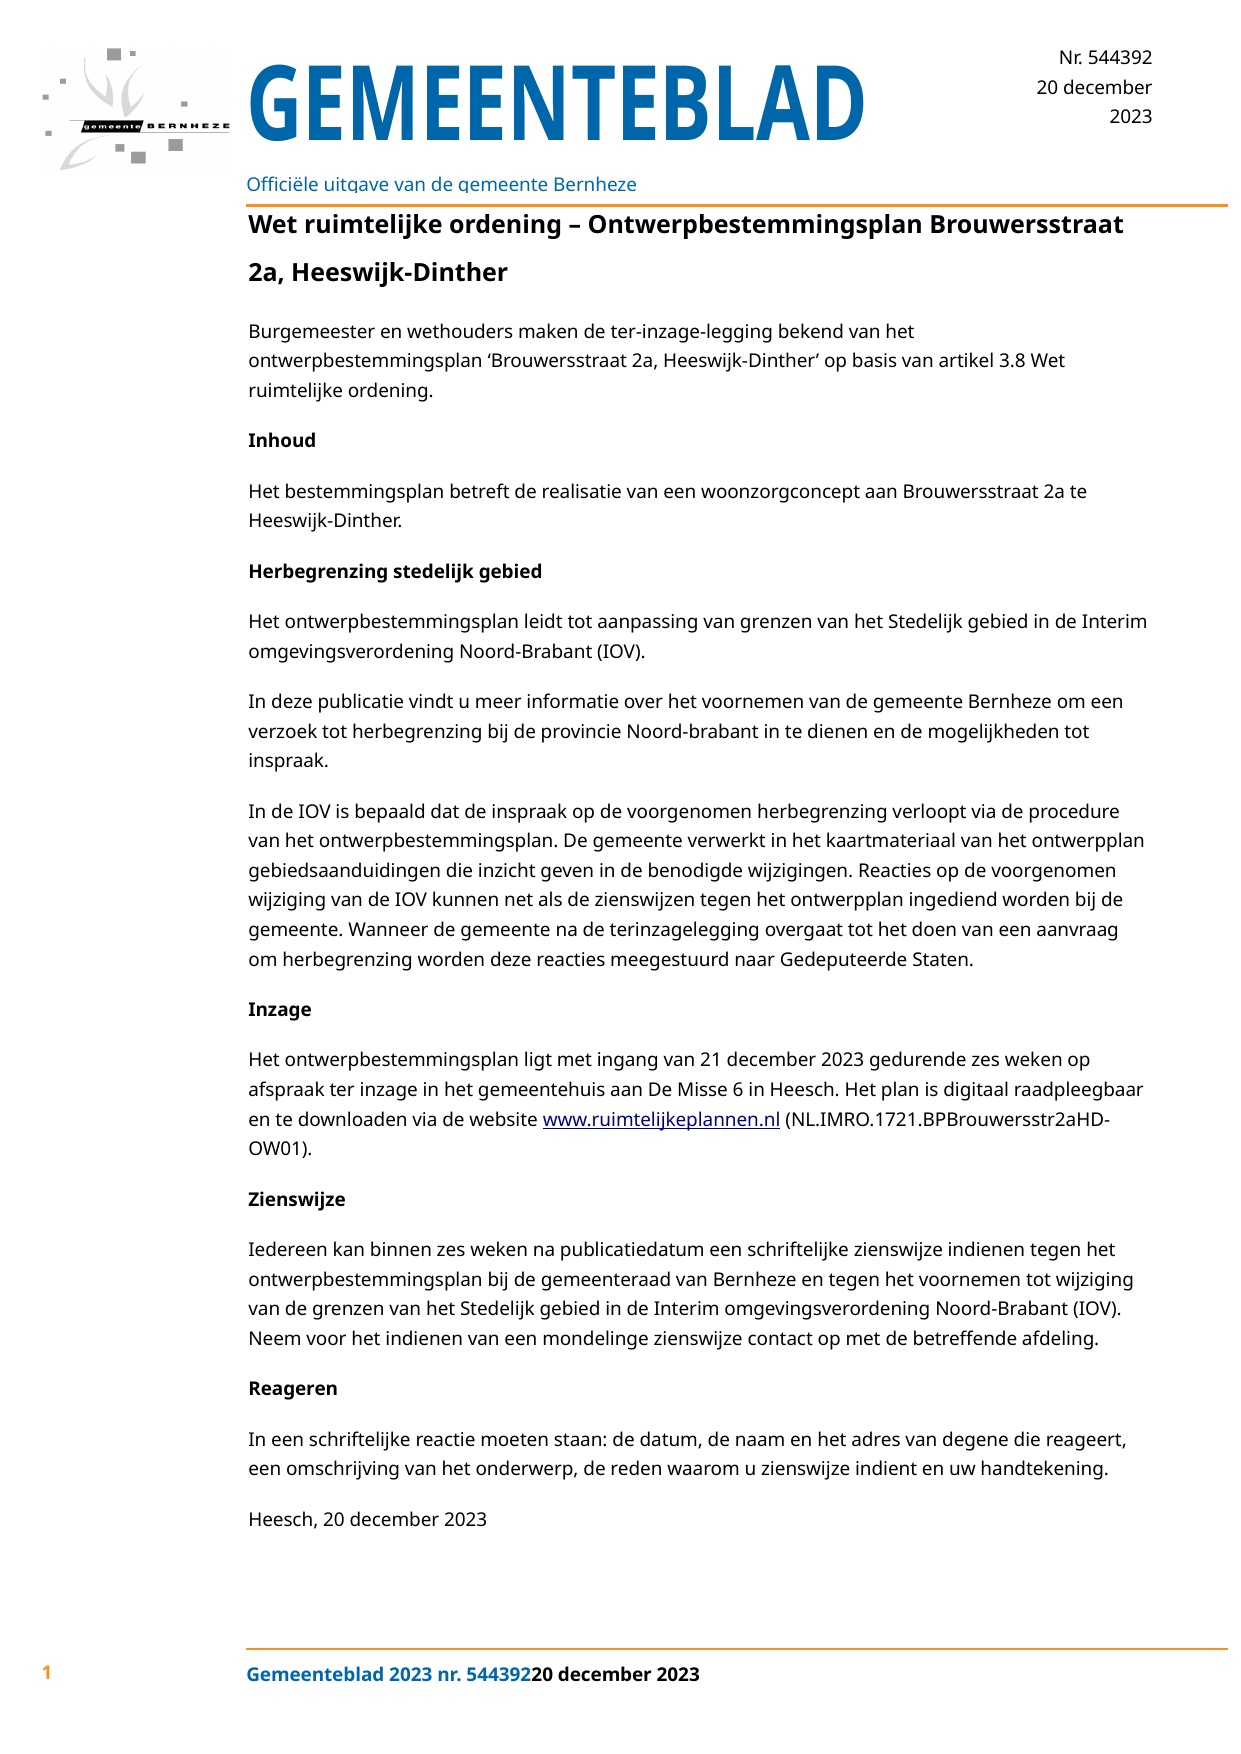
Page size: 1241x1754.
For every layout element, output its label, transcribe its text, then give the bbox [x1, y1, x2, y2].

picture [41, 47, 231, 172]
text Wet ruimtelijke ordening – Ontwerpbestemmingsplan Brouwersstraat 2a, Heeswijk-Dinther [248, 207, 1152, 288]
text Inhoud [248, 427, 1152, 453]
text Het ontwerpbestemmingsplan ligt met ingang van 21 december 2023 gedurende zes weken op afspraak ter inzage in het gemeentehuis aan De Misse 6 in Heesch. Het plan is digitaal raadpleegbaar en te downloaden via de website www.ruimtelijkeplannen.nl (NL.IMRO.1721.BPBrouwersstr2aHD-OW01). [248, 1047, 1152, 1161]
text In deze publicatie vindt u meer informatie over het voornemen van de gemeente Bernheze om een verzoek tot herbegrenzing bij de provincie Noord-brabant in te dienen en de mogelijkheden tot inspraak. [248, 688, 1152, 773]
text Het ontwerpbestemmingsplan leidt tot aanpassing van grenzen van het Stedelijk gebied in de Interim omgevingsverordening Noord-Brabant (IOV). [248, 608, 1152, 664]
text Iedereen kan binnen zes weken na publicatiedatum een schriftelijke zienswijze indienen tegen het ontwerpbestemmingsplan bij de gemeenteraad van Bernheze en tegen het voornemen tot wijziging van de grenzen van het Stedelijk gebied in de Interim omgevingsverordening Noord-Brabant (IOV). Neem voor het indienen van een mondelinge zienswijze contact op met de betreffende afdeling. [248, 1236, 1152, 1351]
text Burgemeester en wethouders maken de ter-inzage-legging bekend van het ontwerpbestemmingsplan ‘Brouwersstraat 2a, Heeswijk-Dinther’ op basis van artikel 3.8 Wet ruimtelijke ordening. [248, 318, 1152, 403]
text Inzage [248, 996, 1152, 1022]
text In een schriftelijke reactie moeten staan: de datum, de naam en het adres van degene die reageert, een omschrijving van het onderwerp, de reden waarom u zienswijze indient en uw handtekening. [248, 1426, 1152, 1481]
text Herbegrenzing stedelijk gebied [248, 558, 1152, 584]
text In de IOV is bepaald dat de inspraak op de voorgenomen herbegrenzing verloopt via de procedure van het ontwerpbestemmingsplan. De gemeente verwerkt in het kaartmateriaal van het ontwerpplan gebiedsaanduidingen die inzicht geven in de benodigde wijzigingen. Reacties op de voorgenomen wijziging van de IOV kunnen net als de zienswijzen tegen het ontwerpplan ingediend worden bij de gemeente. Wanneer de gemeente na de terinzagelegging overgaat tot het doen van een aanvraag om herbegrenzing worden deze reacties meegestuurd naar Gedeputeerde Staten. [248, 798, 1152, 972]
text Het bestemmingsplan betreft de realisatie van een woonzorgconcept aan Brouwersstraat 2a te Heeswijk-Dinther. [248, 478, 1152, 533]
text Zienswijze [248, 1186, 1152, 1212]
text Reageren [248, 1375, 1152, 1401]
text Heesch, 20 december 2023 [248, 1506, 1152, 1532]
